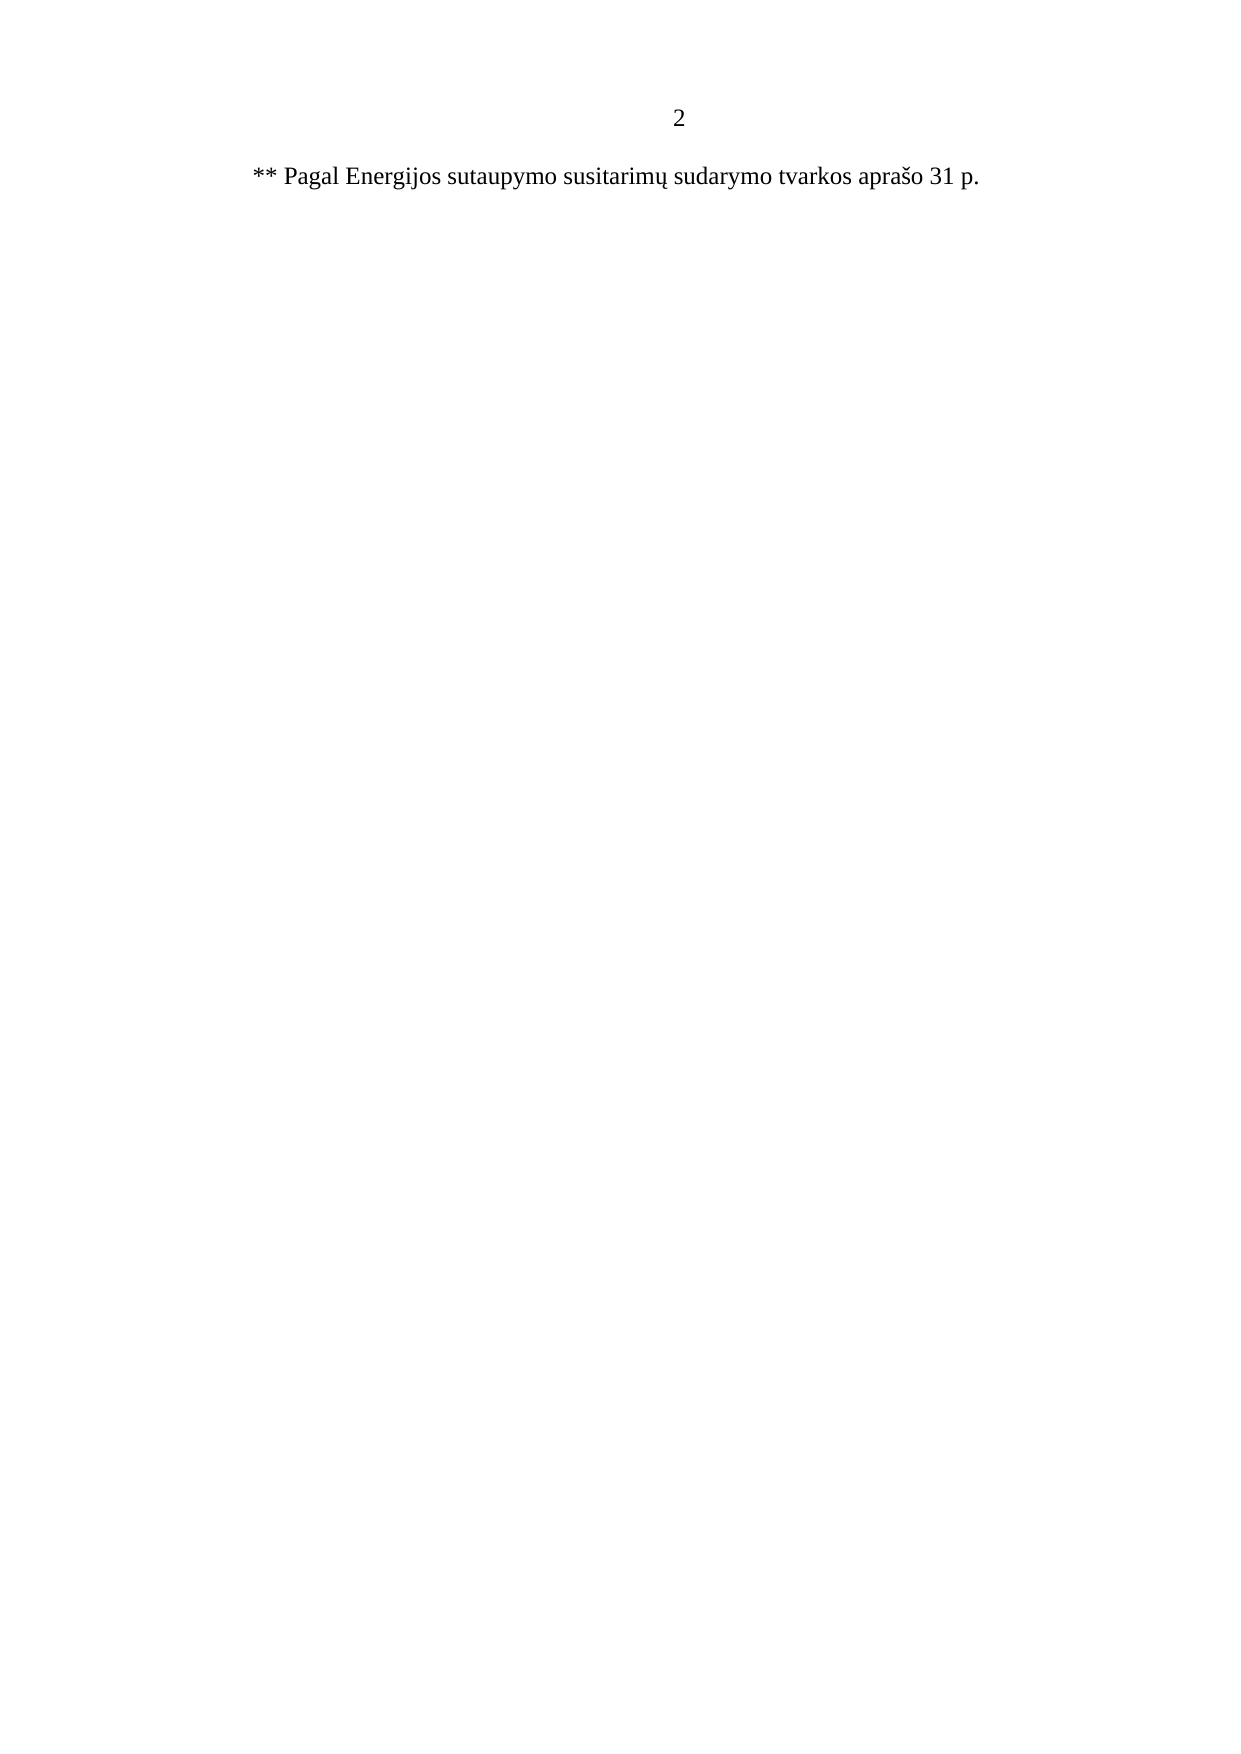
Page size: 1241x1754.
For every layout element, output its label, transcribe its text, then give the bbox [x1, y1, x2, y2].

text ** Pagal Energijos sutaupymo susitarimų sudarymo tvarkos aprašo 31 p. [252, 161, 1181, 190]
